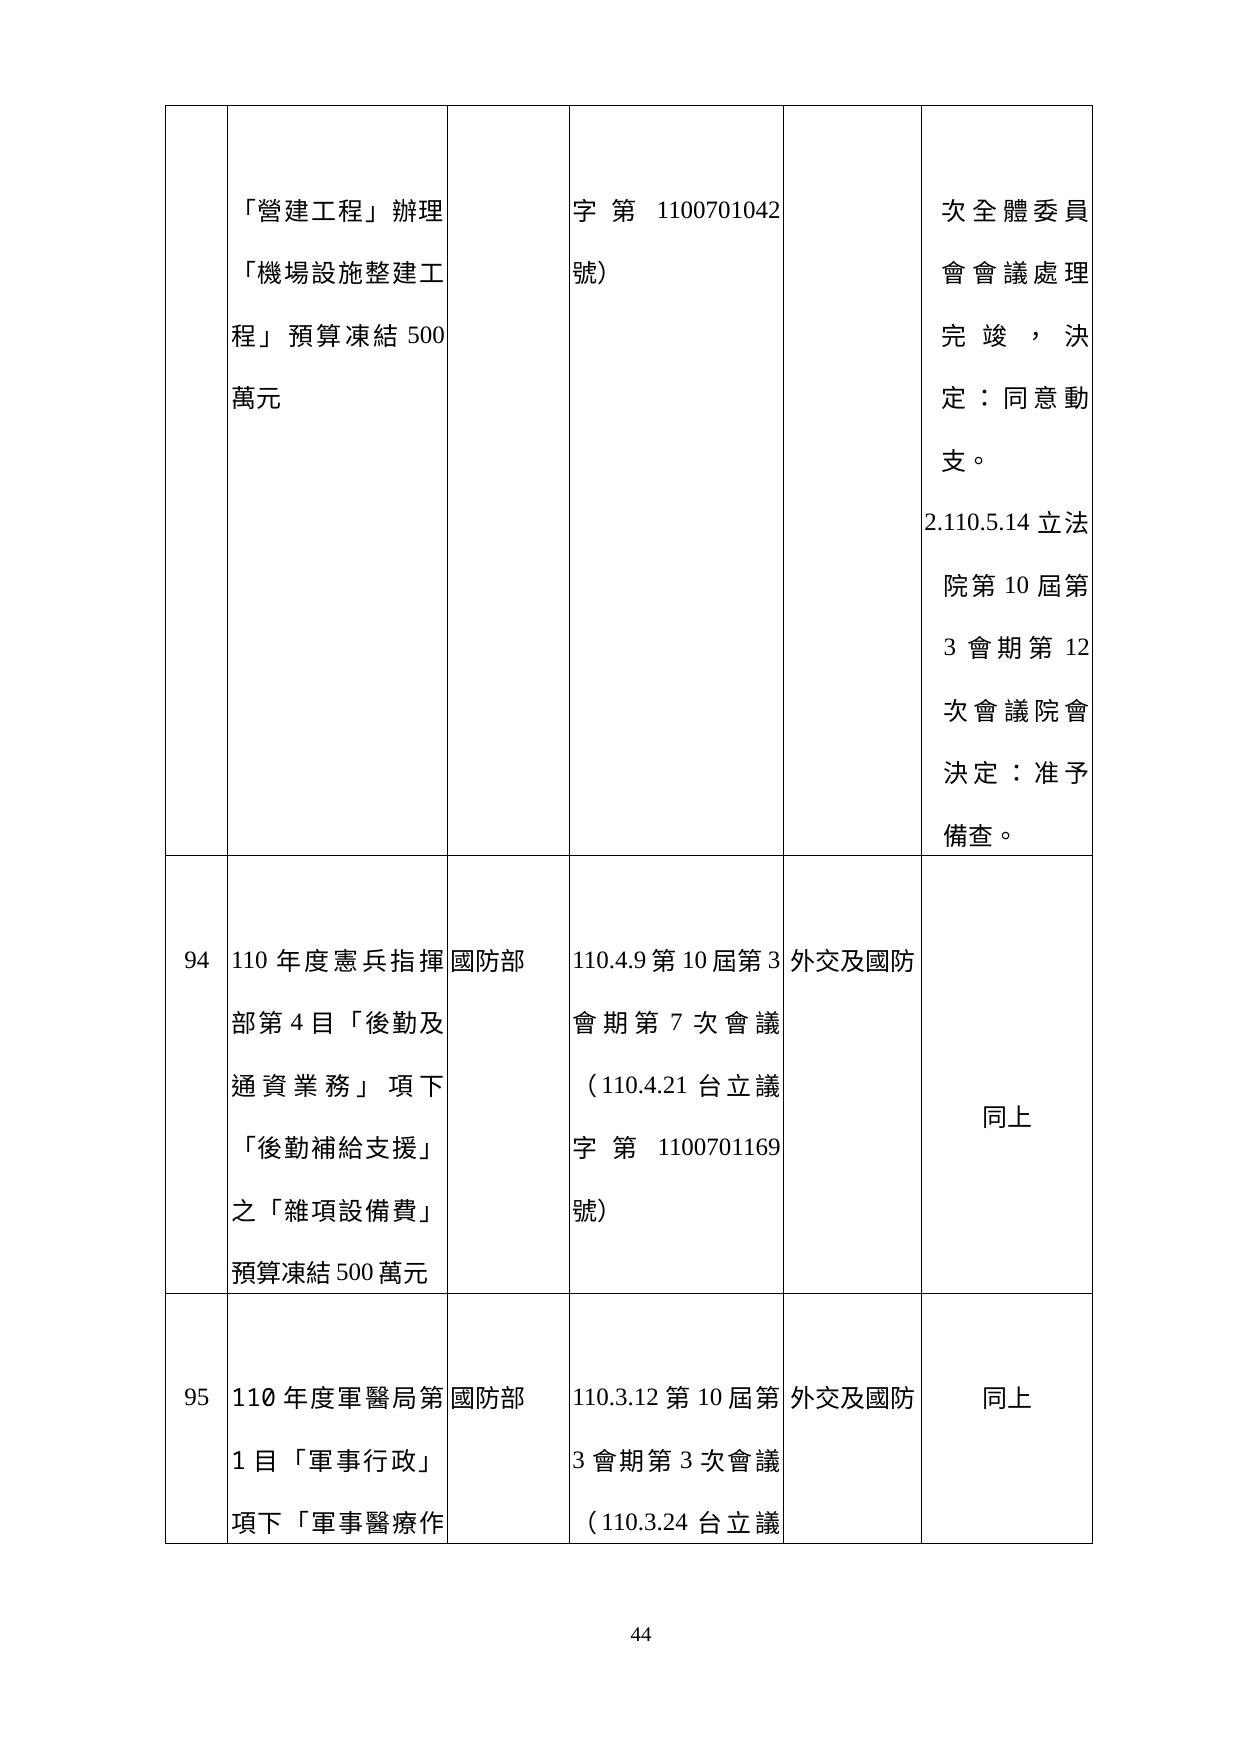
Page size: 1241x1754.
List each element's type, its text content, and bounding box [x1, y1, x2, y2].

table_cell 外交及國防 [784, 1294, 921, 1543]
table_cell 國防部 [448, 856, 569, 1293]
table_cell 次全體委員會會議處理完竣，決定：同意動支。 2.110.5.14立法院第10屆第3會期第12次會議院會決定：准予備查。 [922, 106, 1092, 855]
table_cell 國防部 [448, 1294, 569, 1543]
table_cell [166, 1294, 227, 1543]
table_cell 同上 [922, 1294, 1092, 1543]
table_cell [448, 106, 569, 855]
table_cell 外交及國防 [784, 856, 921, 1293]
table_cell 110.4.9第10屆第3會期第7次會議（110.4.21台立議字第1100701169號） [570, 856, 783, 1293]
table_cell [166, 106, 227, 855]
table_cell 「營建工程」辦理「機場設施整建工程」預算凍結500萬元 [228, 106, 447, 855]
table_cell [784, 106, 921, 855]
table_cell 110.3.12第10屆第3會期第3次會議（110.3.24台立議 [570, 1294, 783, 1543]
table_cell 110年度軍醫局第1目「軍事行政」項下「軍事醫療作 [228, 1294, 447, 1543]
table_cell 同上 [922, 856, 1092, 1293]
table_cell 110年度憲兵指揮部第4目「後勤及通資業務」項下「後勤補給支援」之「雜項設備費」預算凍結500萬元 [228, 856, 447, 1293]
table_cell [166, 856, 227, 1293]
table_cell 字第1100701042號） [570, 106, 783, 855]
